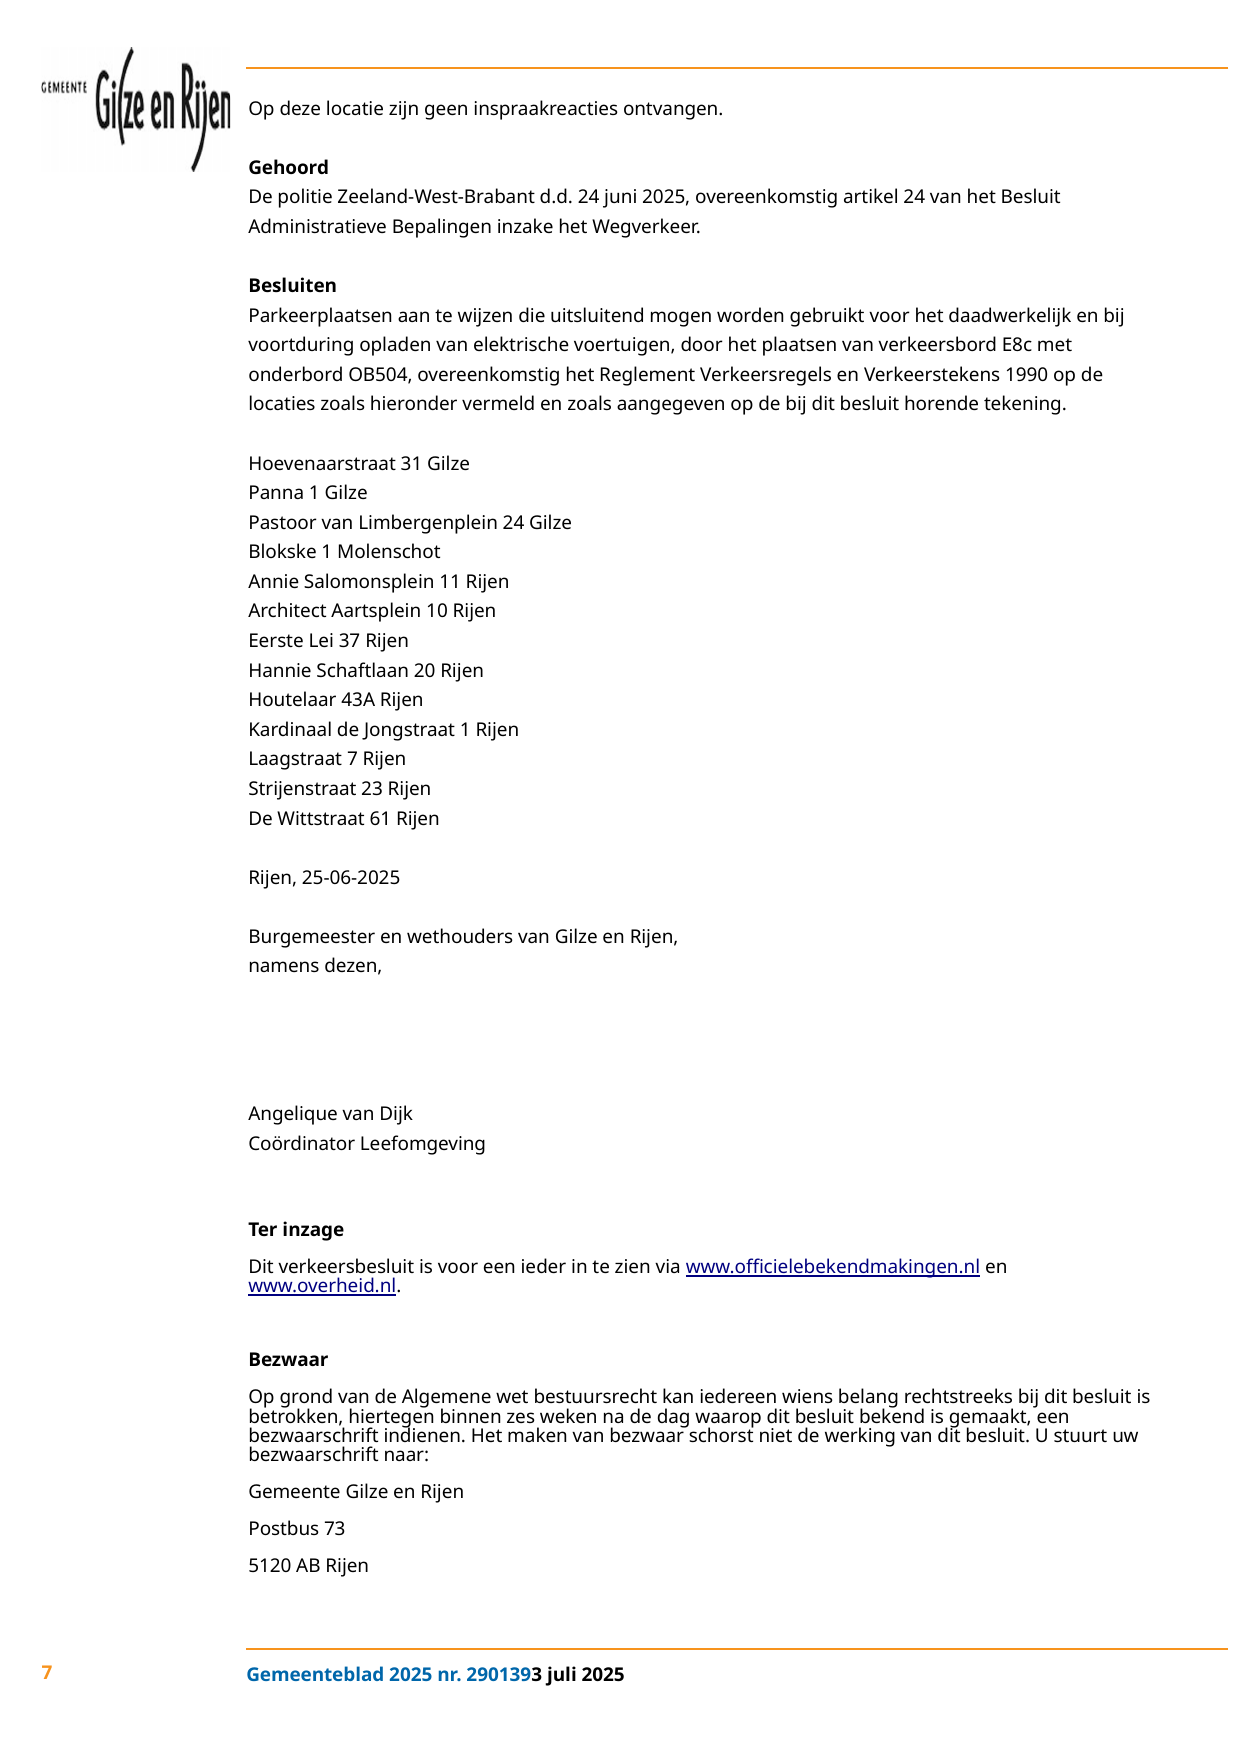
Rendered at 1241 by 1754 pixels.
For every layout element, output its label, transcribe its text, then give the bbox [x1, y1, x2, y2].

text Panna 1 Gilze [248, 479, 1152, 505]
text Op grond van de Algemene wet bestuursrecht kan iedereen wiens belang rechtstreeks bij dit besluit is betrokken, hiertegen binnen zes weken na de dag waarop dit besluit bekend is gemaakt, een bezwaarschrift indienen. Het maken van bezwaar schorst niet de werking van dit besluit. U stuurt uw bezwaarschrift naar: [248, 1388, 1152, 1466]
text Kardinaal de Jongstraat 1 Rijen [248, 716, 1152, 742]
text Parkeerplaatsen aan te wijzen die uitsluitend mogen worden gebruikt voor het daadwerkelijk en bij voortduring opladen van elektrische voertuigen, door het plaatsen van verkeersbord E8c met onderbord OB504, overeenkomstig het Reglement Verkeersregels en Verkeerstekens 1990 op de locaties zoals hieronder vermeld en zoals aangegeven op de bij dit besluit horende tekening. [248, 302, 1152, 416]
text Dit verkeersbesluit is voor een ieder in te zien via www.officielebekendmakingen.nl en www.overheid.nl. [248, 1258, 1152, 1297]
text Gemeente Gilze en Rijen [248, 1483, 1152, 1502]
picture [41, 47, 231, 172]
text De politie Zeeland-West-Brabant d.d. 24 juni 2025, overeenkomstig artikel 24 van het Besluit Administratieve Bepalingen inzake het Wegverkeer. [248, 183, 1152, 239]
text Pastoor van Limbergenplein 24 Gilze [248, 509, 1152, 535]
text Blokske 1 Molenschot [248, 538, 1152, 564]
text 5120 AB Rijen [248, 1557, 1152, 1576]
text Eerste Lei 37 Rijen [248, 627, 1152, 653]
text Annie Salomonsplein 11 Rijen [248, 568, 1152, 594]
text Coördinator Leefomgeving [248, 1130, 1152, 1156]
text Besluiten [248, 272, 1152, 298]
text Laagstraat 7 Rijen [248, 746, 1152, 771]
text De Wittstraat 61 Rijen [248, 805, 1152, 831]
text Hannie Schaftlaan 20 Rijen [248, 657, 1152, 683]
text Hoevenaarstraat 31 Gilze [248, 450, 1152, 476]
text Strijenstraat 23 Rijen [248, 775, 1152, 801]
text namens dezen, [248, 953, 1152, 978]
text Architect Aartsplein 10 Rijen [248, 598, 1152, 623]
text Postbus 73 [248, 1520, 1152, 1539]
text Houtelaar 43A Rijen [248, 686, 1152, 712]
text Rijen, 25-06-2025 [248, 864, 1152, 890]
text Gehoord [248, 154, 1152, 180]
text Burgemeester en wethouders van Gilze en Rijen, [248, 923, 1152, 949]
text Op deze locatie zijn geen inspraakreacties ontvangen. [248, 95, 1152, 121]
text Angelique van Dijk [248, 1101, 1152, 1126]
text Bezwaar [248, 1351, 1152, 1371]
text Ter inzage [248, 1221, 1152, 1241]
